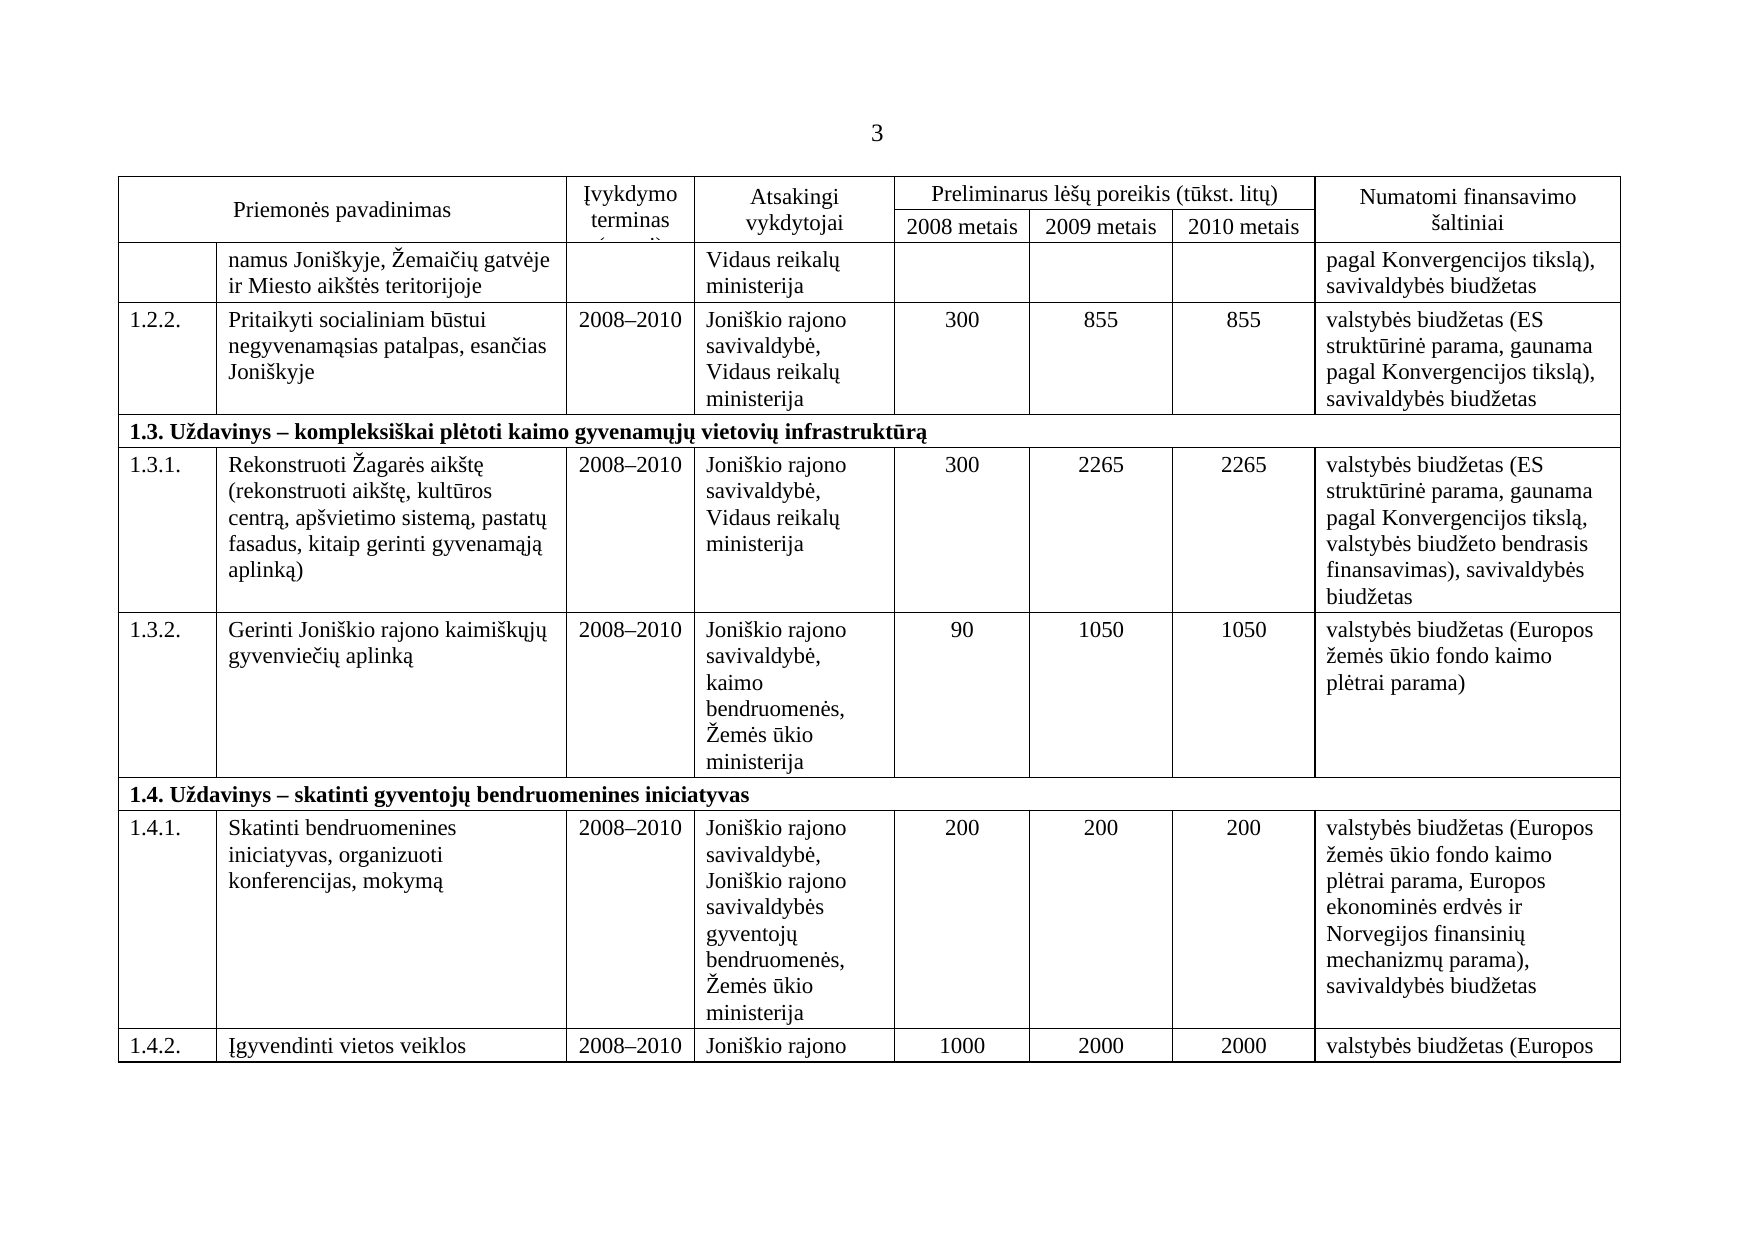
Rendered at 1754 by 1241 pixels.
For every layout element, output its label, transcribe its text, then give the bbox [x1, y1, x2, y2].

table_header Įvykdymo terminas (metai) [567, 177, 694, 242]
table_header Preliminarus lėšų poreikis (tūkst. litų) [895, 177, 1314, 209]
table_cell 2008–2010 [567, 243, 694, 302]
table_cell Pritaikyti socialiniam būstui negyvenamąsias patalpas, esančias Joniškyje [217, 303, 566, 414]
table_cell 2008–2010 [567, 303, 694, 414]
table_cell 1050 [1030, 613, 1172, 777]
table_cell 1.4.2. [119, 1029, 216, 1061]
table_cell Gerinti Joniškio rajono kaimiškųjų gyvenviečių aplinką [217, 613, 566, 777]
table_cell 2008–2010 [567, 811, 694, 1028]
table_cell [895, 243, 1029, 302]
table_cell 200 [1173, 811, 1314, 1028]
table_cell Skatinti bendruomenines iniciatyvas, organizuoti konferencijas, mokymą [217, 811, 566, 1028]
table_cell Joniškio rajono savivaldybė, Vidaus reikalų ministerija [695, 303, 894, 414]
table_cell 2009 metais [1030, 210, 1172, 242]
table_cell 1050 [1173, 613, 1314, 777]
table_cell valstybės biudžetas (Europos [1316, 1029, 1620, 1061]
table_cell 200 [895, 811, 1029, 1028]
table_cell valstybės biudžetas (ES struktūrinė parama, gaunama pagal Konvergencijos tikslą), savivaldybės biudžetas [1316, 303, 1620, 414]
table_cell [1173, 243, 1314, 302]
table_header Priemonės pavadinimas [119, 177, 566, 242]
table_cell 2008–2010 [567, 448, 694, 612]
table_cell 2008 metais [895, 210, 1029, 242]
table_cell 2000 [1173, 1029, 1314, 1061]
table_cell Joniškio rajono [695, 1029, 894, 1061]
table_cell valstybės biudžetas (Europos žemės ūkio fondo kaimo plėtrai parama) [1316, 613, 1620, 777]
table_cell Įgyvendinti vietos veiklos [217, 1029, 566, 1061]
table_cell 855 [1030, 303, 1172, 414]
table_cell Vidaus reikalų ministerija [695, 243, 894, 302]
table_header Atsakingi vykdytojai [695, 177, 894, 242]
table_cell 2010 metais [1173, 210, 1314, 242]
table_cell 2008–2010 [567, 1029, 694, 1061]
table_cell 300 [895, 448, 1029, 612]
table_cell [119, 243, 216, 302]
table_cell pagal Konvergencijos tikslą), savivaldybės biudžetas [1316, 243, 1620, 302]
table_cell 90 [895, 613, 1029, 777]
table_cell valstybės biudžetas (Europos žemės ūkio fondo kaimo plėtrai parama, Europos ekonominės erdvės ir Norvegijos finansinių mechanizmų parama), savivaldybės biudžetas [1316, 811, 1620, 1028]
table_cell Joniškio rajono savivaldybė, kaimo bendruomenės, Žemės ūkio ministerija [695, 613, 894, 777]
table_cell Rekonstruoti Žagarės aikštę (rekonstruoti aikštę, kultūros centrą, apšvietimo sistemą, pastatų fasadus, kitaip gerinti gyvenamąją aplinką) [217, 448, 566, 612]
table_cell Joniškio rajono savivaldybė, Vidaus reikalų ministerija [695, 448, 894, 612]
table_cell 2265 [1030, 448, 1172, 612]
table_cell 1.4.1. [119, 811, 216, 1028]
table_cell 1000 [895, 1029, 1029, 1061]
table_cell 1.4. Uždavinys – skatinti gyventojų bendruomenines iniciatyvas [119, 778, 1620, 810]
table_cell 1.3.2. [119, 613, 216, 777]
table_cell 300 [895, 303, 1029, 414]
table_cell 2008–2010 [567, 613, 694, 777]
table_cell valstybės biudžetas (ES struktūrinė parama, gaunama pagal Konvergencijos tikslą, valstybės biudžeto bendrasis finansavimas), savivaldybės biudžetas [1316, 448, 1620, 612]
table_cell 1.3.1. [119, 448, 216, 612]
table_cell 1.2.2. [119, 303, 216, 414]
table_header Numatomi finansavimo šaltiniai [1316, 177, 1620, 242]
table_cell 855 [1173, 303, 1314, 414]
table_cell namus Joniškyje, Žemaičių gatvėje ir Miesto aikštės teritorijoje [217, 243, 566, 302]
table_cell 1.3. Uždavinys – kompleksiškai plėtoti kaimo gyvenamųjų vietovių infrastruktūrą [119, 415, 1620, 447]
table_cell Joniškio rajono savivaldybė, Joniškio rajono savivaldybės gyventojų bendruomenės, Žemės ūkio ministerija [695, 811, 894, 1028]
table_cell [1030, 243, 1172, 302]
table_cell 2000 [1030, 1029, 1172, 1061]
table_cell 200 [1030, 811, 1172, 1028]
table_cell 2265 [1173, 448, 1314, 612]
